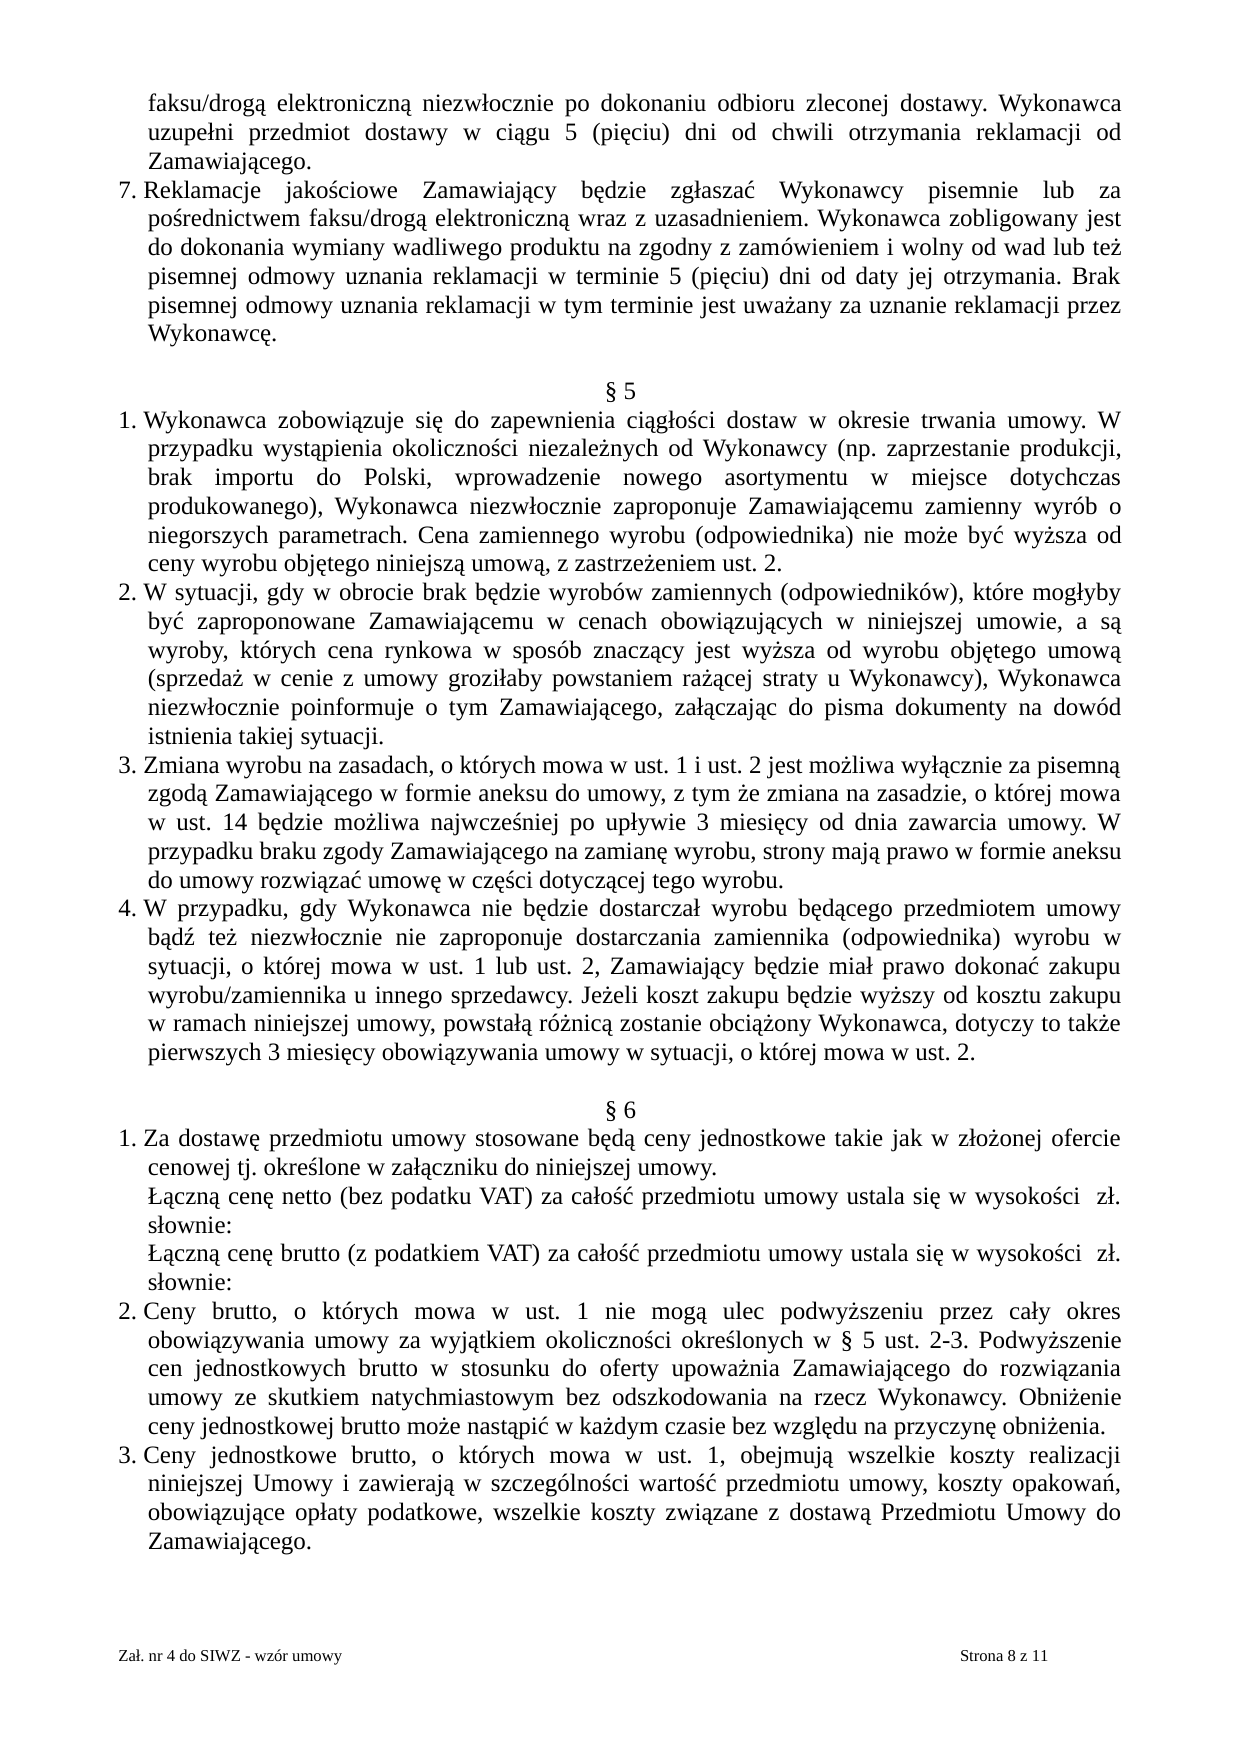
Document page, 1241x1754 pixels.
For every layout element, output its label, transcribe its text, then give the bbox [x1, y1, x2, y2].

list faksu/drogą elektroniczną niezwłocznie po dokonaniu odbioru zleconej dostawy. Wykonawca uzupełni przedmiot dostawy w ciągu 5 (pięciu) dni od chwili otrzymania reklamacji od Zamawiającego. [118, 88, 1122, 175]
list Reklamacje jakościowe Zamawiający będzie zgłaszać Wykonawcy pisemnie lub za pośrednictwem faksu/drogą elektroniczną wraz z uzasadnieniem. Wykonawca zobligowany jest do dokonania wymiany wadliwego produktu na zgodny z zamówieniem i wolny od wad lub też pisemnej odmowy uznania reklamacji w terminie 5 (pięciu) dni od daty jej otrzymania. Brak pisemnej odmowy uznania reklamacji w tym terminie jest uważany za uznanie reklamacji przez Wykonawcę. [118, 175, 1122, 347]
list Za dostawę przedmiotu umowy stosowane będą ceny jednostkowe takie jak w złożonej ofercie cenowej tj. określone w załączniku do niniejszej umowy. [118, 1123, 1122, 1181]
text § 6 [118, 1095, 1122, 1123]
list W przypadku, gdy Wykonawca nie będzie dostarczał wyrobu będącego przedmiotem umowy bądź też niezwłocznie nie zaproponuje dostarczania zamiennika (odpowiednika) wyrobu w sytuacji, o której mowa w ust. 1 lub ust. 2, Zamawiający będzie miał prawo dokonać zakupu wyrobu/zamiennika u innego sprzedawcy. Jeżeli koszt zakupu będzie wyższy od kosztu zakupu w ramach niniejszej umowy, powstałą różnicą zostanie obciążony Wykonawca, dotyczy to także pierwszych 3 miesięcy obowiązywania umowy w sytuacji, o której mowa w ust. 2. [118, 893, 1122, 1066]
list W sytuacji, gdy w obrocie brak będzie wyrobów zamiennych (odpowiedników), które mogłyby być zaproponowane Zamawiającemu w cenach obowiązujących w niniejszej umowie, a są wyroby, których cena rynkowa w sposób znaczący jest wyższa od wyrobu objętego umową (sprzedaż w cenie z umowy groziłaby powstaniem rażącej straty u Wykonawcy), Wykonawca niezwłocznie poinformuje o tym Zamawiającego, załączając do pisma dokumenty na dowód istnienia takiej sytuacji. [118, 577, 1122, 750]
text § 5 [118, 376, 1122, 405]
list Wykonawca zobowiązuje się do zapewnienia ciągłości dostaw w okresie trwania umowy. W przypadku wystąpienia okoliczności niezależnych od Wykonawcy (np. zaprzestanie produkcji, brak importu do Polski, wprowadzenie nowego asortymentu w miejsce dotychczas produkowanego), Wykonawca niezwłocznie zaproponuje Zamawiającemu zamienny wyrób o niegorszych parametrach. Cena zamiennego wyrobu (odpowiednika) nie może być wyższa od ceny wyrobu objętego niniejszą umową, z zastrzeżeniem ust. 2. [118, 405, 1122, 577]
list Łączną cenę brutto (z podatkiem VAT) za całość przedmiotu umowy ustala się w wysokości zł. słownie: [118, 1238, 1122, 1296]
list Łączną cenę netto (bez podatku VAT) za całość przedmiotu umowy ustala się w wysokości zł. słownie: [118, 1181, 1122, 1238]
list Ceny jednostkowe brutto, o których mowa w ust. 1, obejmują wszelkie koszty realizacji niniejszej Umowy i zawierają w szczególności wartość przedmiotu umowy, koszty opakowań, obowiązujące opłaty podatkowe, wszelkie koszty związane z dostawą Przedmiotu Umowy do Zamawiającego. [118, 1440, 1122, 1555]
list Zmiana wyrobu na zasadach, o których mowa w ust. 1 i ust. 2 jest możliwa wyłącznie za pisemną zgodą Zamawiającego w formie aneksu do umowy, z tym że zmiana na zasadzie, o której mowa w ust. 14 będzie możliwa najwcześniej po upływie 3 miesięcy od dnia zawarcia umowy. W przypadku braku zgody Zamawiającego na zamianę wyrobu, strony mają prawo w formie aneksu do umowy rozwiązać umowę w części dotyczącej tego wyrobu. [118, 750, 1122, 893]
list Ceny brutto, o których mowa w ust. 1 nie mogą ulec podwyższeniu przez cały okres obowiązywania umowy za wyjątkiem okoliczności określonych w § 5 ust. 2-3. Podwyższenie cen jednostkowych brutto w stosunku do oferty upoważnia Zamawiającego do rozwiązania umowy ze skutkiem natychmiastowym bez odszkodowania na rzecz Wykonawcy. Obniżenie ceny jednostkowej brutto może nastąpić w każdym czasie bez względu na przyczynę obniżenia. [118, 1296, 1122, 1440]
